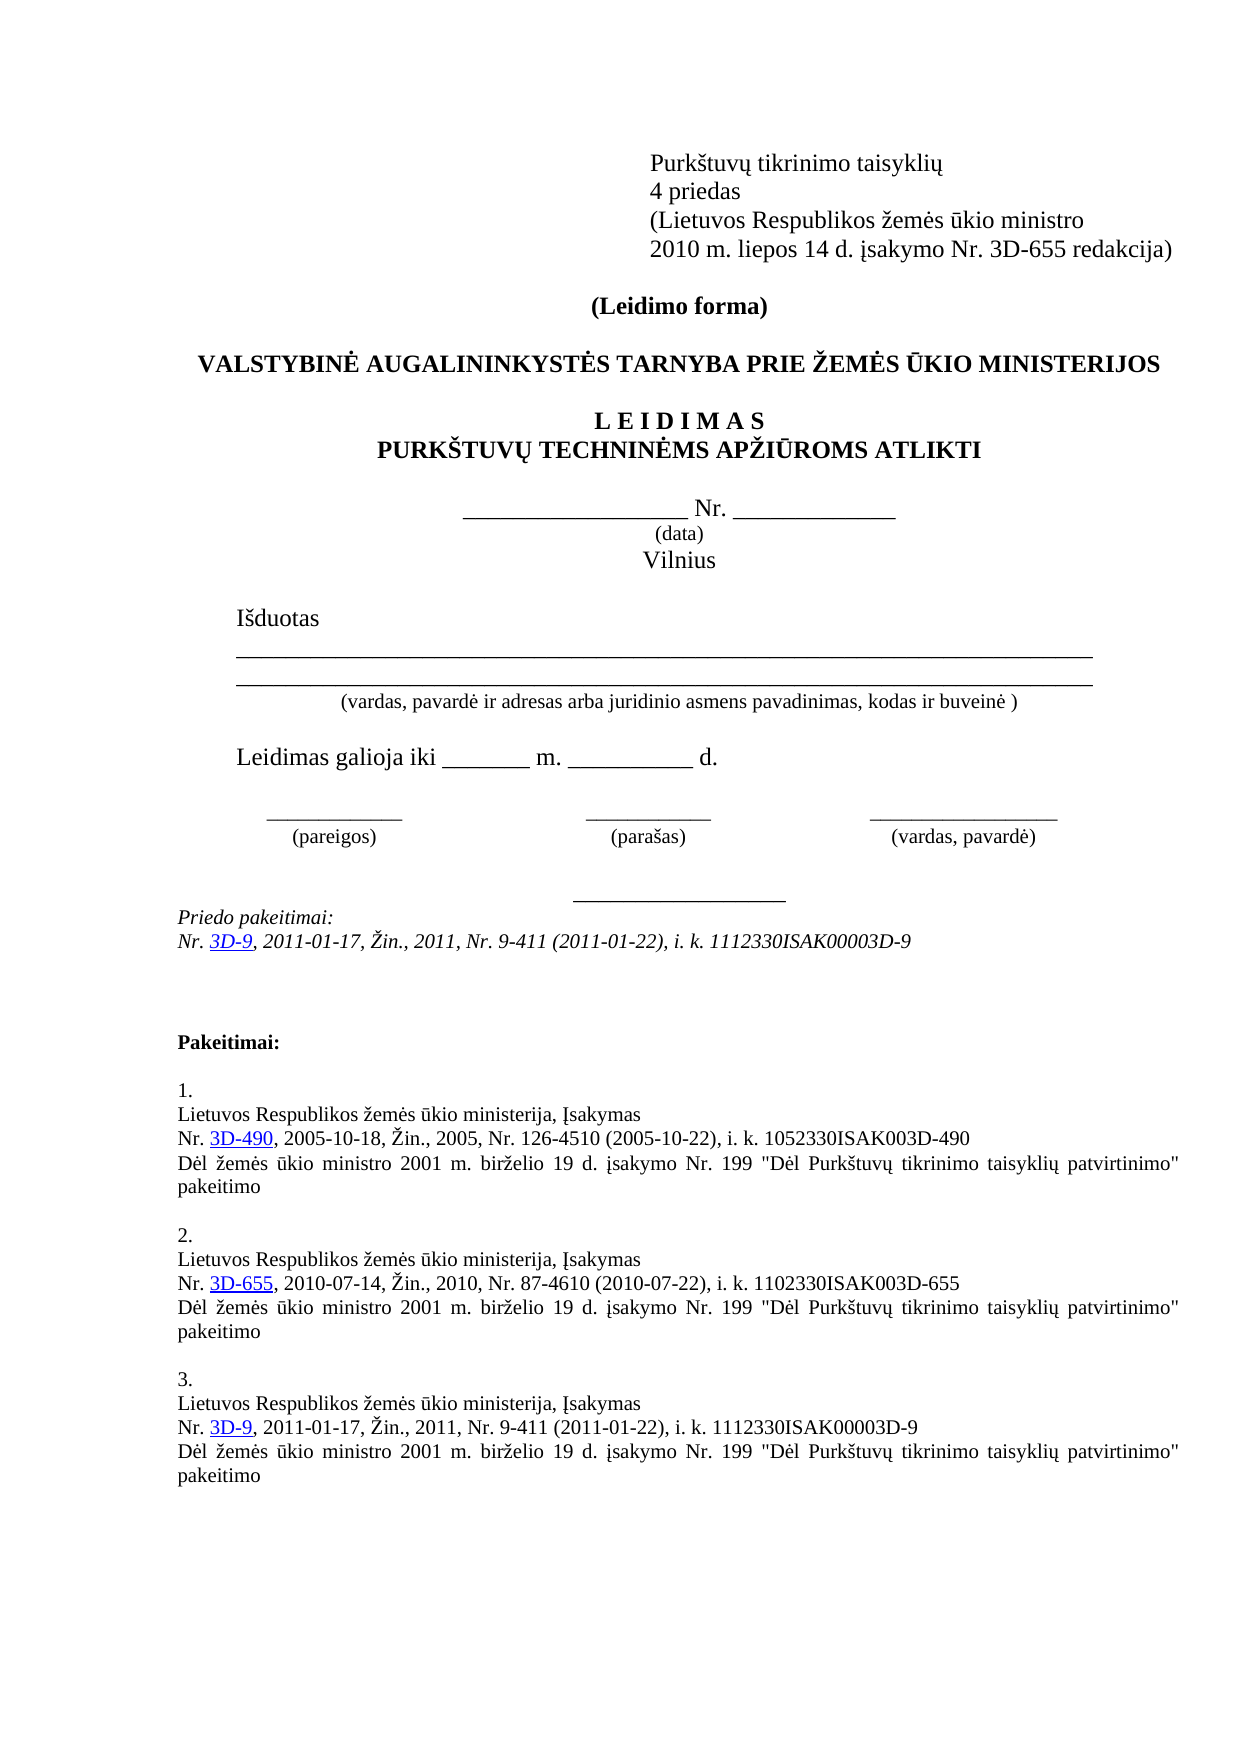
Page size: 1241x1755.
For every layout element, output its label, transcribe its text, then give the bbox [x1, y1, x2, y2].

text Nr. 3D-9, 2011-01-17, Žin., 2011, Nr. 9-411 (2011-01-22), i. k. 1112330ISAK00003D-9 [177, 1415, 1181, 1439]
text _ [177, 632, 1181, 660]
text Dėl žemės ūkio ministro 2001 m. birželio 19 d. įsakymo Nr. 199 "Dėl Purkštuvų tikrinimo taisyklių patvirtinimo" pakeitimo [177, 1439, 1181, 1487]
text 2. [177, 1223, 1181, 1247]
text (Leidimo forma) [177, 291, 1181, 320]
text Vilnius [177, 545, 1181, 574]
table_header _____________ (pareigos) [177, 800, 491, 848]
text Purkštuvų tikrinimo taisyklių [650, 148, 1181, 176]
text __________________ Nr. _____________ [177, 493, 1181, 521]
text Pakeitimai: [177, 1030, 1181, 1054]
table_header ____________ (parašas) [491, 800, 805, 848]
text Lietuvos Respublikos žemės ūkio ministerija, Įsakymas [177, 1391, 1181, 1415]
text PURKŠTUVŲ TECHNINĖMS APŽIŪROMS ATLIKTI [177, 435, 1181, 464]
text _________________ [177, 876, 1181, 905]
text Nr. 3D-490, 2005-10-18, Žin., 2005, Nr. 126-4510 (2005-10-22), i. k. 1052330ISAK003D-490 [177, 1126, 1181, 1150]
text (Lietuvos Respublikos žemės ūkio ministro [649, 205, 1181, 234]
text Lietuvos Respublikos žemės ūkio ministerija, Įsakymas [177, 1102, 1181, 1126]
text 1. [177, 1078, 1181, 1102]
text Išduotas [177, 603, 1181, 632]
text (vardas, pavardė ir adresas arba juridinio asmens pavadinimas, kodas ir buveinė ) [177, 689, 1181, 713]
text Priedo pakeitimai: [177, 905, 1181, 929]
text (data) [177, 521, 1181, 545]
text Nr. 3D-655, 2010-07-14, Žin., 2010, Nr. 87-4610 (2010-07-22), i. k. 1102330ISAK003D-655 [177, 1271, 1181, 1295]
text Leidimas galioja iki _______ m. __________ d. [177, 742, 1181, 771]
text Nr. 3D-9, 2011-01-17, Žin., 2011, Nr. 9-411 (2011-01-22), i. k. 1112330ISAK00003D-9 [177, 929, 1181, 953]
text 2010 m. liepos 14 d. įsakymo Nr. 3D-655 redakcija) [649, 234, 1181, 263]
text Dėl žemės ūkio ministro 2001 m. birželio 19 d. įsakymo Nr. 199 "Dėl Purkštuvų tikrinimo taisyklių patvirtinimo" pakeitimo [177, 1295, 1181, 1343]
table_header __________________ (vardas, pavardė) [805, 800, 1122, 848]
text 4 priedas [649, 176, 1181, 205]
text Lietuvos Respublikos žemės ūkio ministerija, Įsakymas [177, 1247, 1181, 1271]
text _ [177, 660, 1181, 689]
text VALSTYBINĖ AUGALININKYSTĖS TARNYBA PRIE ŽEMĖS ŪKIO MINISTERIJOS [177, 349, 1181, 378]
text Dėl žemės ūkio ministro 2001 m. birželio 19 d. įsakymo Nr. 199 "Dėl Purkštuvų tikrinimo taisyklių patvirtinimo" pakeitimo [177, 1150, 1181, 1198]
text L E I D I M A S [177, 406, 1181, 435]
text 3. [177, 1367, 1181, 1391]
